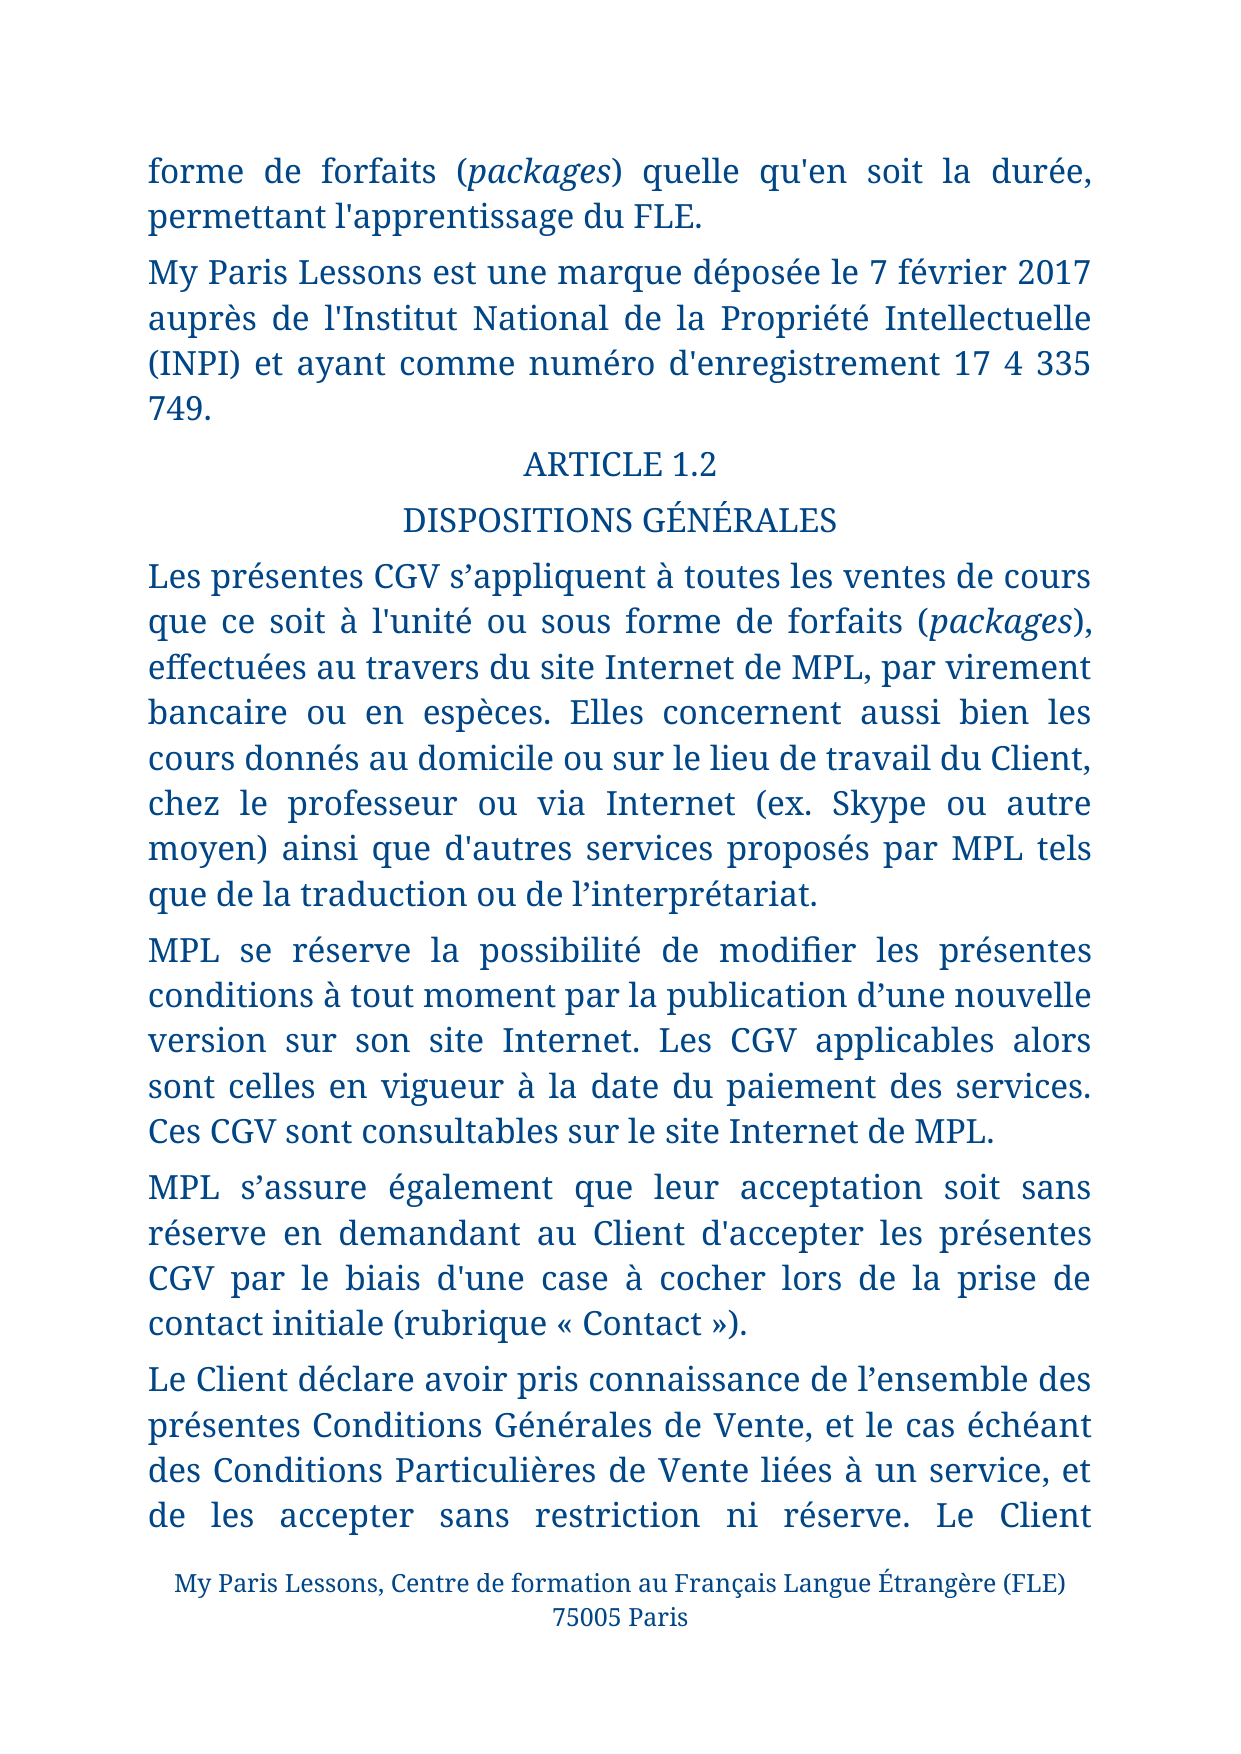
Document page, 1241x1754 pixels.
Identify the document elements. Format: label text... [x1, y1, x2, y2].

text MPL se réserve la possibilité de modifier les présentes conditions à tout moment par la publication d’une nouvelle version sur son site Internet. Les CGV applicables alors sont celles en vigueur à la date du paiement des services. Ces CGV sont consultables sur le site Internet de MPL. [148, 926, 1093, 1153]
text Les présentes CGV s’appliquent à toutes les ventes de cours que ce soit à l'unité ou sous forme de forfaits (packages), effectuées au travers du site Internet de MPL, par virement bancaire ou en espèces. Elles concernent aussi bien les cours donnés au domicile ou sur le lieu de travail du Client, chez le professeur ou via Internet (ex. Skype ou autre moyen) ainsi que d'autres services proposés par MPL tels que de la traduction ou de l’interprétariat. [148, 553, 1093, 916]
text forme de forfaits (packages) quelle qu'en soit la durée, permettant l'apprentissage du FLE. [148, 148, 1093, 238]
text My Paris Lessons est une marque déposée le 7 février 2017 auprès de l'Institut National de la Propriété Intellectuelle (INPI) et ayant comme numéro d'enregistrement 17 4 335 749. [148, 249, 1093, 431]
text DISPOSITIONS GÉNÉRALES [148, 497, 1093, 542]
text Le Client déclare avoir pris connaissance de l’ensemble des présentes Conditions Générales de Vente, et le cas échéant des Conditions Particulières de Vente liées à un service, et de les accepter sans restriction ni réserve. Le Client [148, 1356, 1093, 1538]
text ARTICLE 1.2 [148, 441, 1093, 486]
text MPL s’assure également que leur acceptation soit sans réserve en demandant au Client d'accepter les présentes CGV par le biais d'une case à cocher lors de la prise de contact initiale (rubrique « Contact »). [148, 1164, 1093, 1346]
